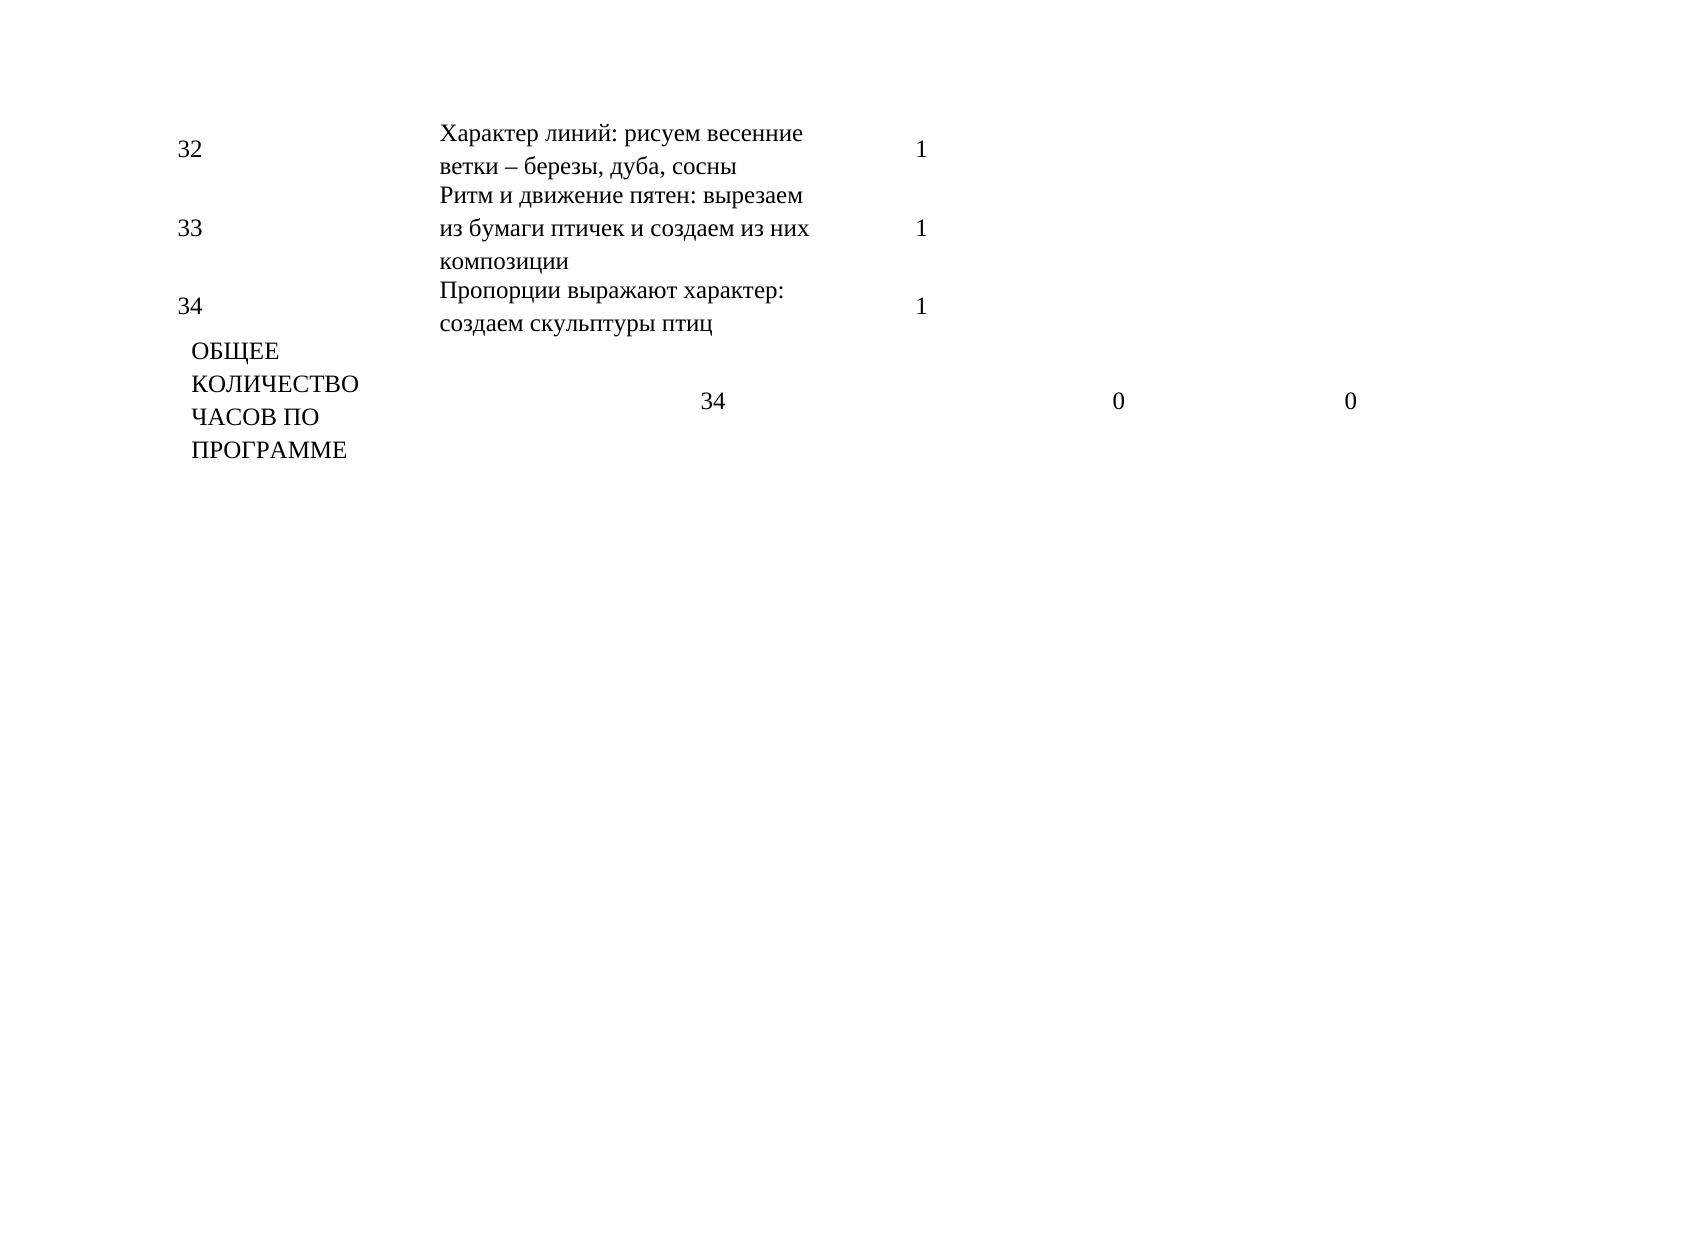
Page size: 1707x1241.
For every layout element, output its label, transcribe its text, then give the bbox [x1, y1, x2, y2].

table_cell 1 [831, 180, 998, 275]
table_cell [1159, 275, 1462, 336]
table_cell 33 [166, 180, 414, 275]
table_cell [998, 118, 1159, 180]
table_cell [1462, 180, 1628, 275]
table_cell 1 [831, 118, 998, 180]
table_cell Ритм и движение пятен: вырезаем из бумаги птичек и создаем из них композиции [414, 180, 831, 275]
table_cell Характер линий: рисуем весенние ветки – березы, дуба, сосны [414, 118, 831, 180]
table_cell Пропорции выражают характер: создаем скульптуры птиц [414, 275, 831, 336]
table_cell [1159, 180, 1462, 275]
table_cell 0 [1225, 336, 1462, 464]
table_cell 34 [166, 275, 414, 336]
table_cell [1462, 118, 1628, 180]
table_cell [1462, 336, 1628, 464]
table_cell 34 [414, 336, 998, 464]
table_cell [998, 180, 1159, 275]
table_cell [1462, 275, 1628, 336]
table_cell ОБЩЕЕ КОЛИЧЕСТВО ЧАСОВ ПО ПРОГРАММЕ [166, 336, 414, 464]
table_cell [998, 275, 1159, 336]
table_cell 32 [166, 118, 414, 180]
table_cell 0 [998, 336, 1225, 464]
table_cell [1159, 118, 1462, 180]
table_cell 1 [831, 275, 998, 336]
